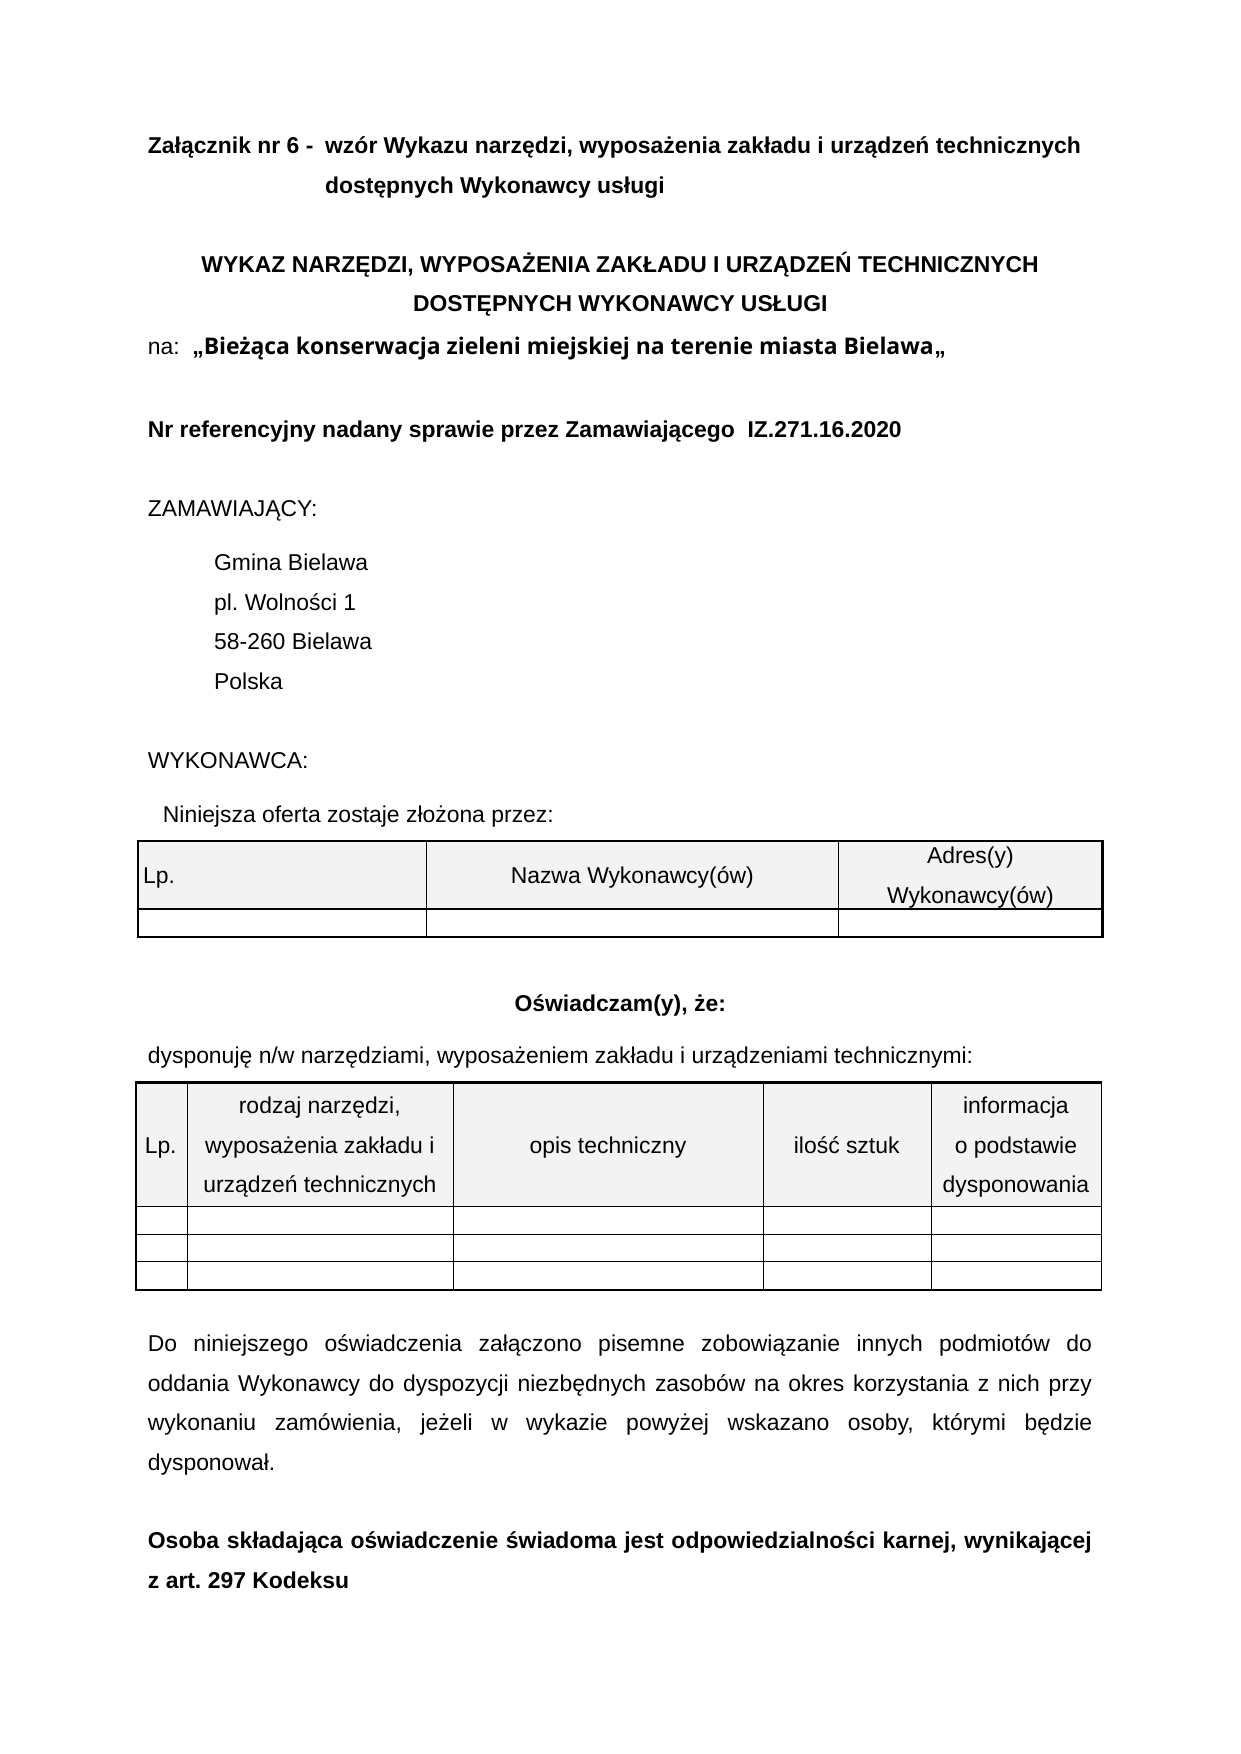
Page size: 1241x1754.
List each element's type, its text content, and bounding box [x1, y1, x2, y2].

table_header ilość sztuk [764, 1084, 931, 1206]
table_cell [764, 1207, 931, 1234]
table_cell [454, 1207, 763, 1234]
table_cell [137, 1207, 187, 1234]
list Niniejsza oferta zostaje złożona przez: [148, 801, 1092, 827]
text DOSTĘPNYCH WYKONAWCY USŁUGI [148, 290, 1092, 317]
table_cell [764, 1235, 931, 1261]
table_header rodzaj narzędzi, wyposażenia zakładu i urządzeń technicznych [188, 1084, 453, 1206]
table_cell [454, 1262, 763, 1288]
table_header Adres(y) Wykonawcy(ów) [839, 842, 1101, 908]
table_header informacja o podstawie dysponowania [932, 1084, 1101, 1206]
text WYKAZ NARZĘDZI, WYPOSAŻENIA ZAKŁADU I URZĄDZEŃ TECHNICZNYCH [148, 251, 1092, 277]
table_cell [137, 1235, 187, 1261]
text Gmina Bielawa [192, 549, 1092, 576]
text Nr referencyjny nadany sprawie przez Zamawiającego IZ.271.16.2020 [148, 416, 1092, 442]
table_cell [932, 1262, 1101, 1288]
text Do niniejszego oświadczenia załączono pisemne zobowiązanie innych podmiotów do oddania Wykonawcy do dyspozycji niezbędnych zasobów na okres korzystania z nich przy wykonaniu zamówienia, jeżeli w wykazie powyżej wskazano osoby, którymi będzie dysponował. [148, 1330, 1092, 1475]
table_cell [188, 1235, 453, 1261]
table_cell [764, 1262, 931, 1288]
table_cell [188, 1207, 453, 1234]
list WYKONAWCA: [148, 747, 1092, 773]
text dysponuję n/w narzędziami, wyposażeniem zakładu i urządzeniami technicznymi: [148, 1042, 1092, 1068]
table_cell [454, 1235, 763, 1261]
table_header Nazwa Wykonawcy(ów) [427, 842, 838, 908]
text 58-260 Bielawa [192, 628, 1092, 654]
table_cell [839, 910, 1101, 936]
table_cell [932, 1235, 1101, 1261]
table_cell [932, 1207, 1101, 1234]
table_header opis techniczny [454, 1084, 763, 1206]
text na: „Bieżąca konserwacja zieleni miejskiej na terenie miasta Bielawa„ [148, 330, 1092, 361]
table_cell [137, 1262, 187, 1288]
list ZAMAWIAJĄCY: [148, 495, 1092, 521]
text Załącznik nr 6 - wzór Wykazu narzędzi, wyposażenia zakładu i urządzeń technicznych dostępnych Wykonawcy usługi [148, 132, 1092, 198]
text Oświadczam(y), że: [148, 990, 1092, 1016]
table_header Lp. [137, 1084, 187, 1206]
table_header Lp. [139, 842, 426, 908]
table_cell [139, 910, 426, 936]
text pl. Wolności 1 [192, 589, 1092, 615]
table_cell [427, 910, 838, 936]
text Osoba składająca oświadczenie świadoma jest odpowiedzialności karnej, wynikającej z art. 297 Kodeksu [148, 1527, 1092, 1593]
table_cell [188, 1262, 453, 1288]
text Polska [192, 668, 1092, 694]
